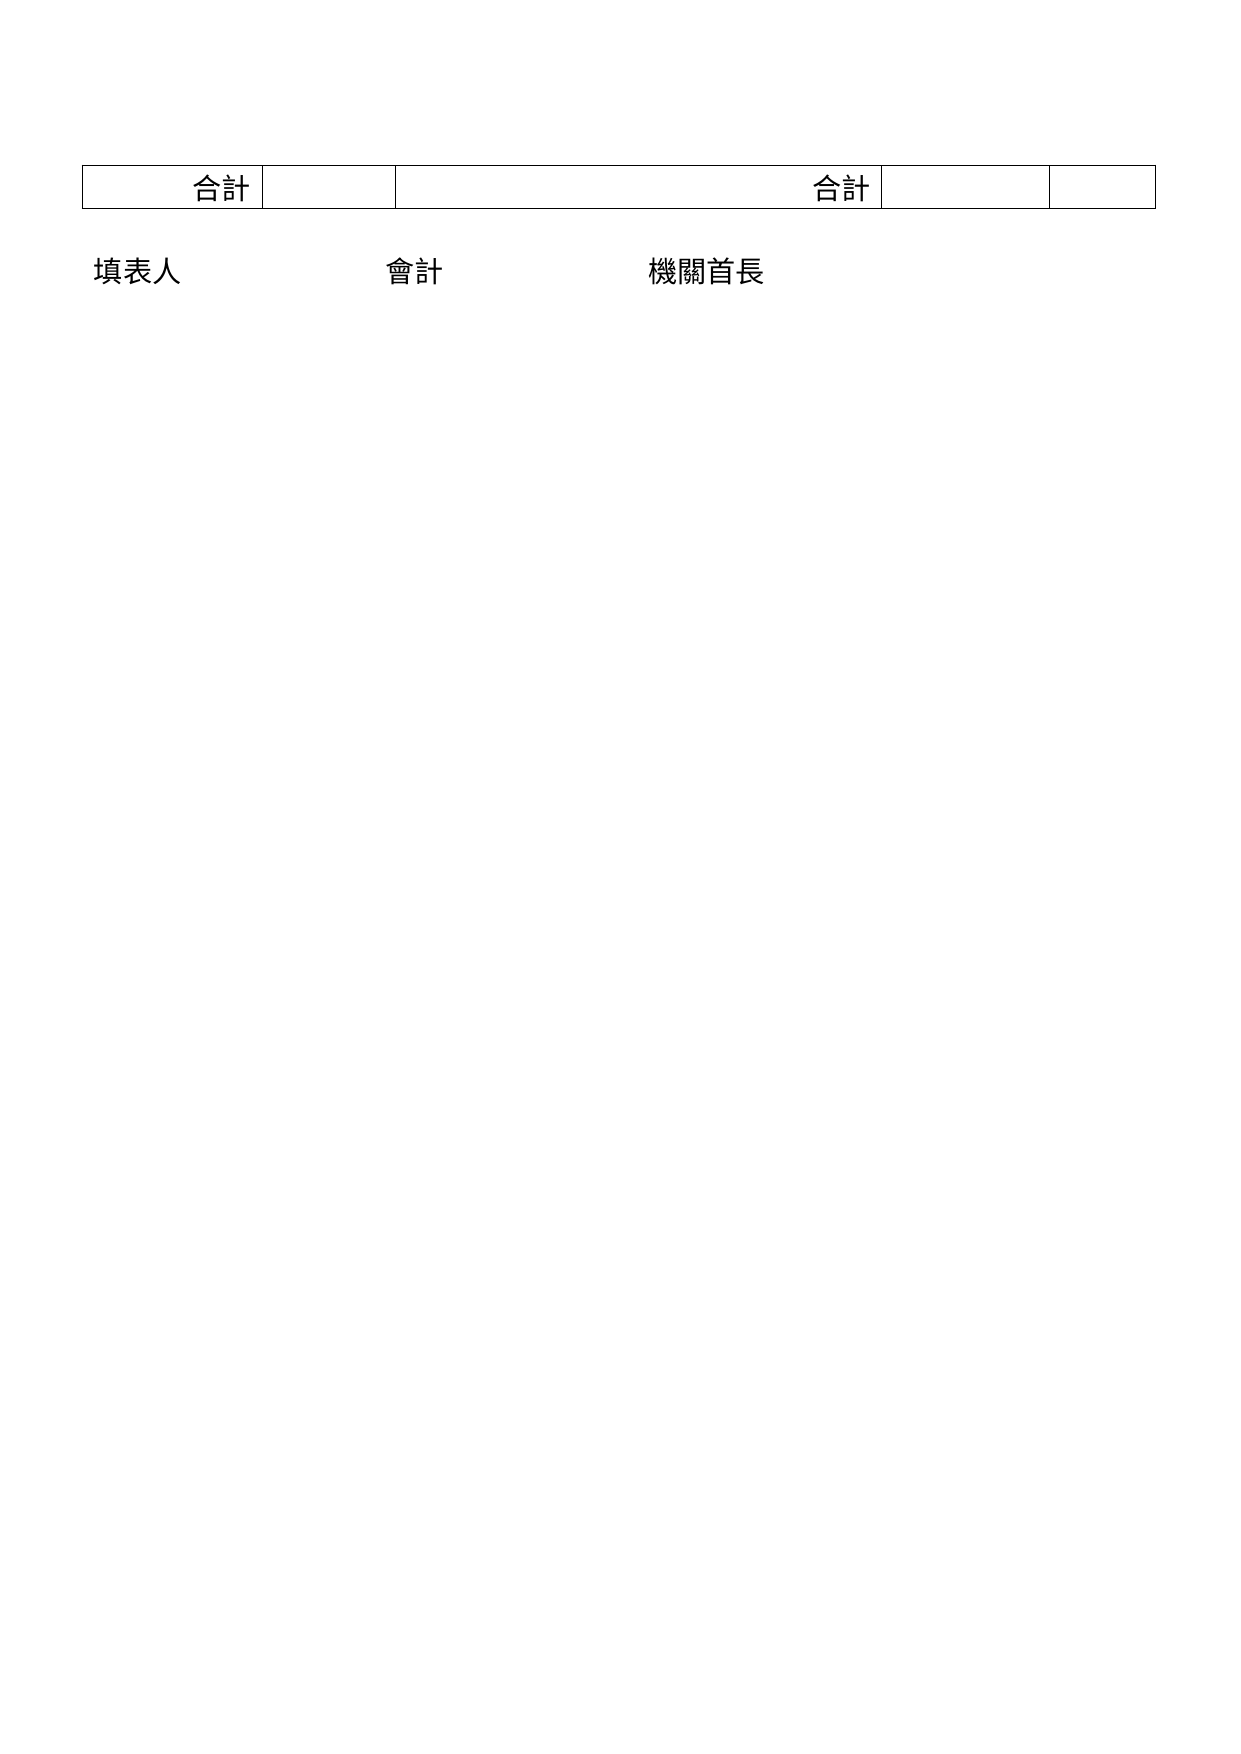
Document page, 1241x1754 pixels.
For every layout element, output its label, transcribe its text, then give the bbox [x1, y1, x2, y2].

table_cell [263, 166, 395, 208]
table_cell [1050, 166, 1155, 208]
table_cell 合計 [396, 166, 881, 208]
table_cell [882, 166, 1049, 208]
text 填表人 會計 機關首長 [94, 248, 1144, 291]
table_cell 合計 [83, 166, 262, 208]
